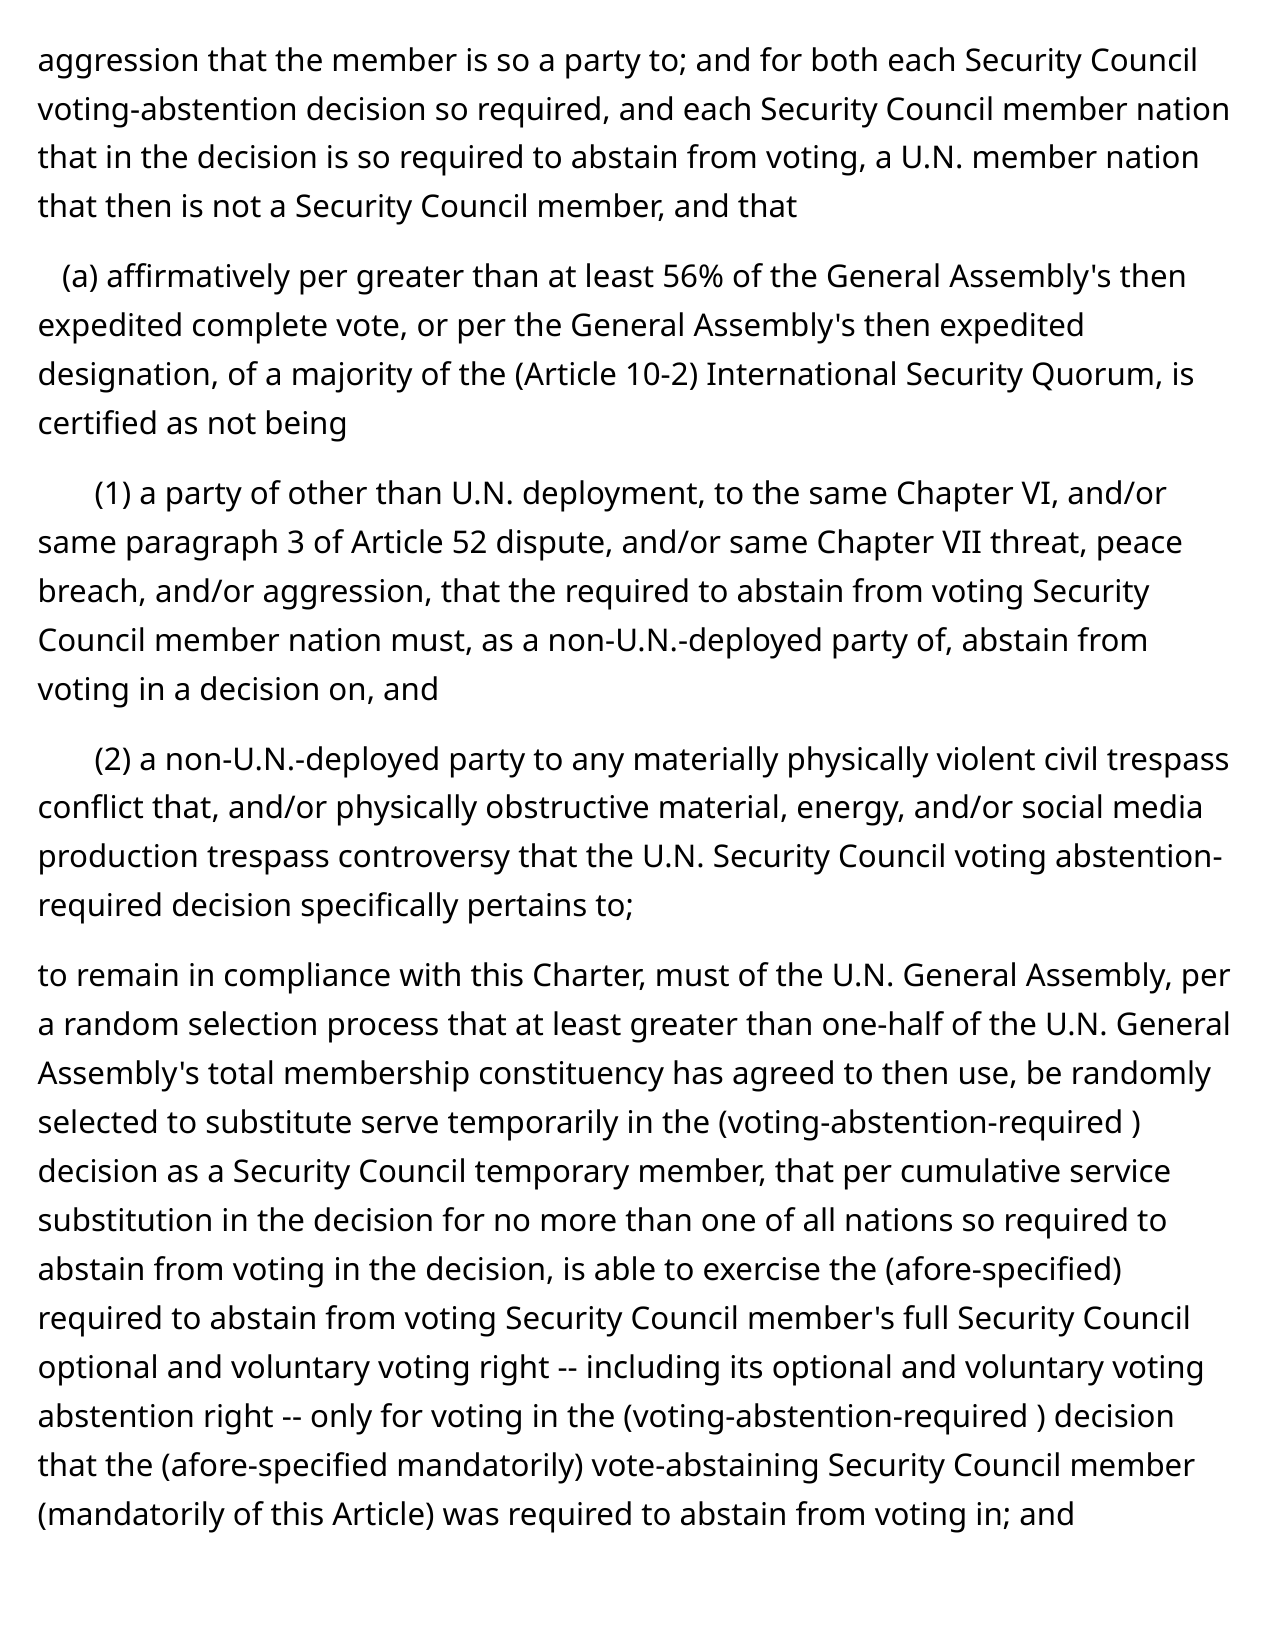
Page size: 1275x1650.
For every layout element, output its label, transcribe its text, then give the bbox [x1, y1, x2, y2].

text aggression that the member is so a party to; and for both each Security Council voting-abstention decision so required, and each Security Council member nation that in the decision is so required to abstain from voting, a U.N. member nation that then is not a Security Council member, and that [37, 37, 1237, 227]
text to remain in compliance with this Charter, must of the U.N. General Assembly, per a random selection process that at least greater than one-half of the U.N. General Assembly's total membership constituency has agreed to then use, be randomly selected to substitute serve temporarily in the (voting-abstention-required ) decision as a Security Council temporary member, that per cumulative service substitution in the decision for no more than one of all nations so required to abstain from voting in the decision, is able to exercise the (afore-specified) required to abstain from voting Security Council member's full Security Council optional and voluntary voting right -- including its optional and voluntary voting abstention right -- only for voting in the (voting-abstention-required ) decision that the (afore-specified mandatorily) vote-abstaining Security Council member (mandatorily of this Article) was required to abstain from voting in; and [37, 953, 1237, 1534]
list (1) a party of other than U.N. deployment, to the same Chapter VI, and/or same paragraph 3 of Article 52 dispute, and/or same Chapter VII threat, peace breach, and/or aggression, that the required to abstain from voting Security Council member nation must, as a non-U.N.-deployed party of, abstain from voting in a decision on, and [37, 471, 1237, 709]
text (2) a non-U.N.-deployed party to any materially physically violent civil trespass conflict that, and/or physically obstructive material, energy, and/or social media production trespass controversy that the U.N. Security Council voting abstention-required decision specifically pertains to; [37, 736, 1237, 926]
text (a) affirmatively per greater than at least 56% of the General Assembly's then expedited complete vote, or per the General Assembly's then expedited designation, of a majority of the (Article 10-2) International Security Quorum, is certified as not being [37, 254, 1237, 444]
